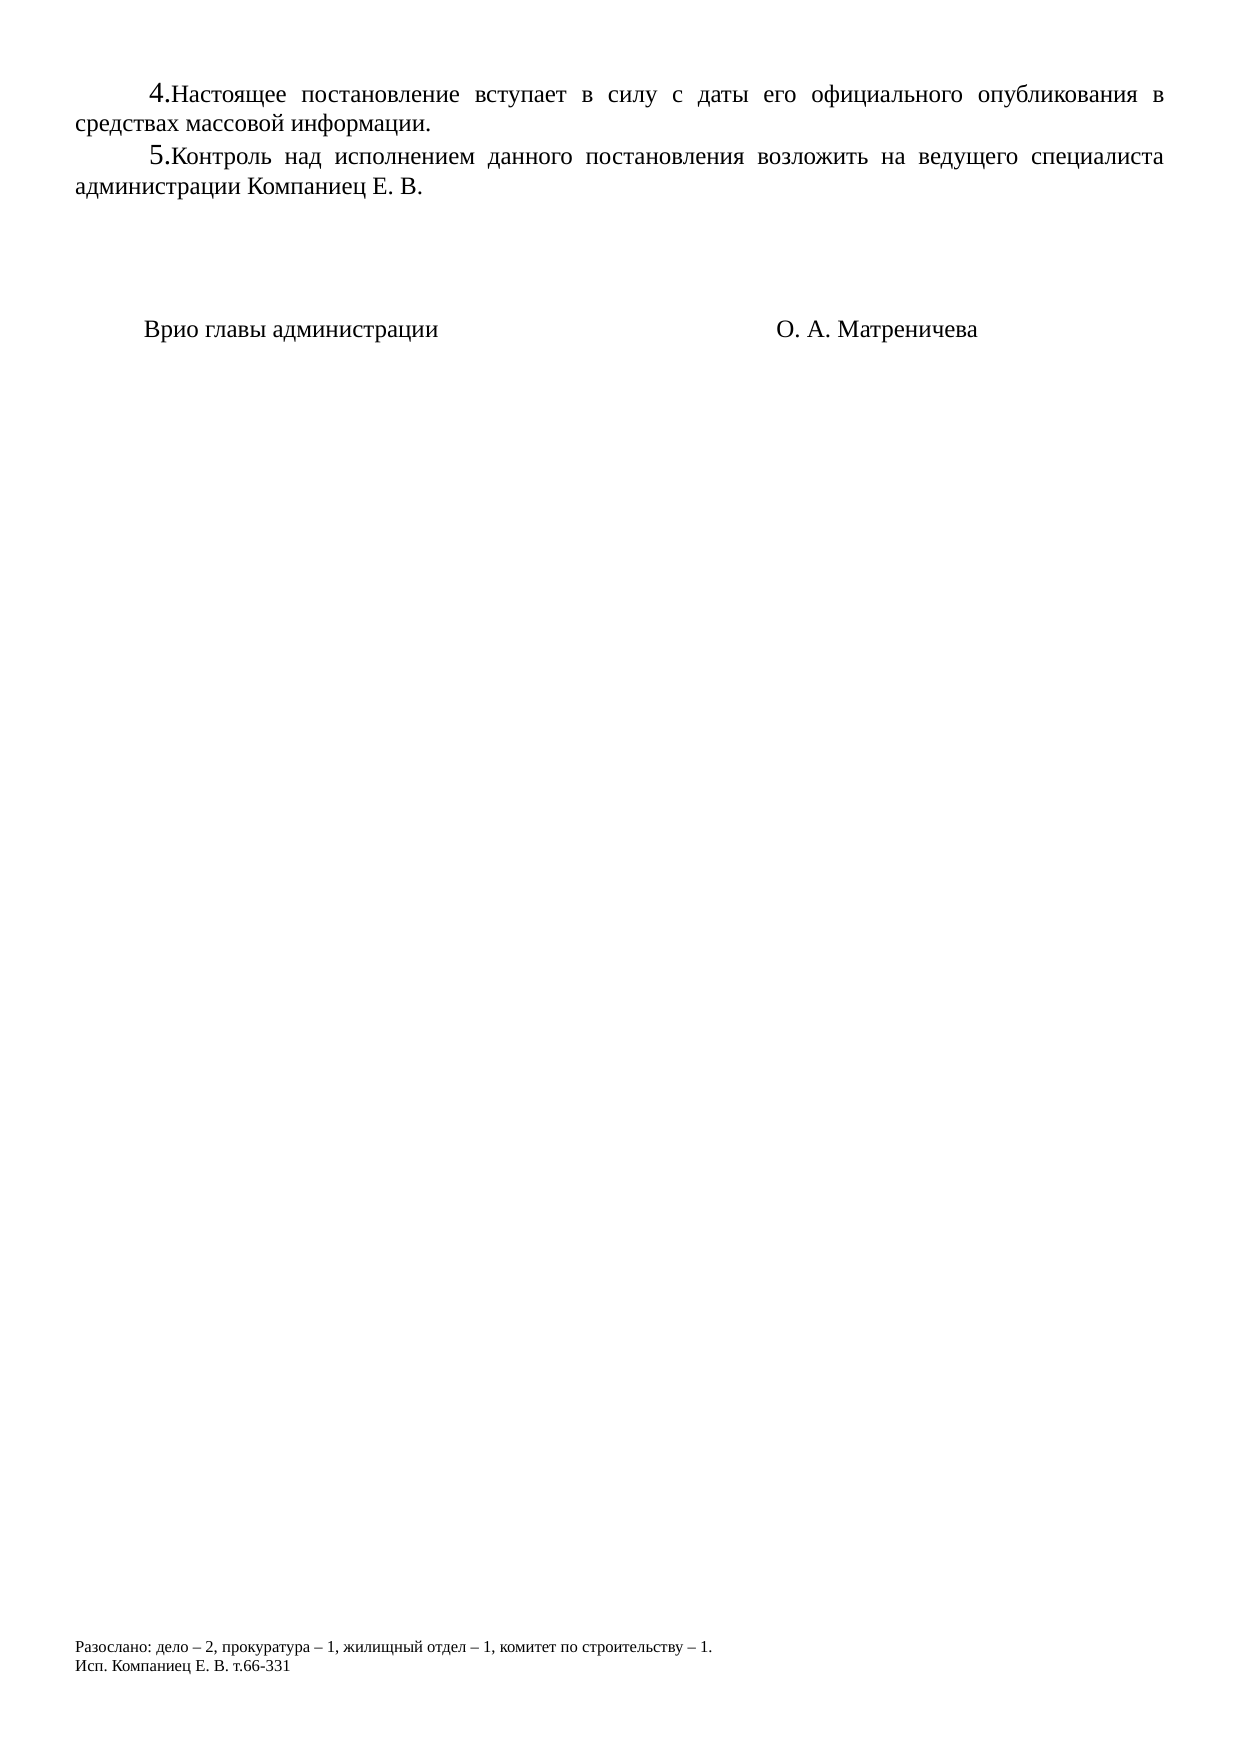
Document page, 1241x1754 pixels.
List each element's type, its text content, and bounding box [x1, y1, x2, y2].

list Настоящее постановление вступает в силу с даты его официального опубликования в средствах массовой информации. [75, 75, 1165, 137]
text Врио главы администрации О. А. Матреничева [75, 314, 1165, 343]
text Разослано: дело – 2, прокуратура – 1, жилищный отдел – 1, комитет по строительству – 1. [75, 1637, 1165, 1656]
list Контроль над исполнением данного постановления возложить на ведущего специалиста администрации Компаниец Е. В. [75, 137, 1165, 199]
text Исп. Компаниец Е. В. т.66-331 [75, 1656, 1165, 1675]
